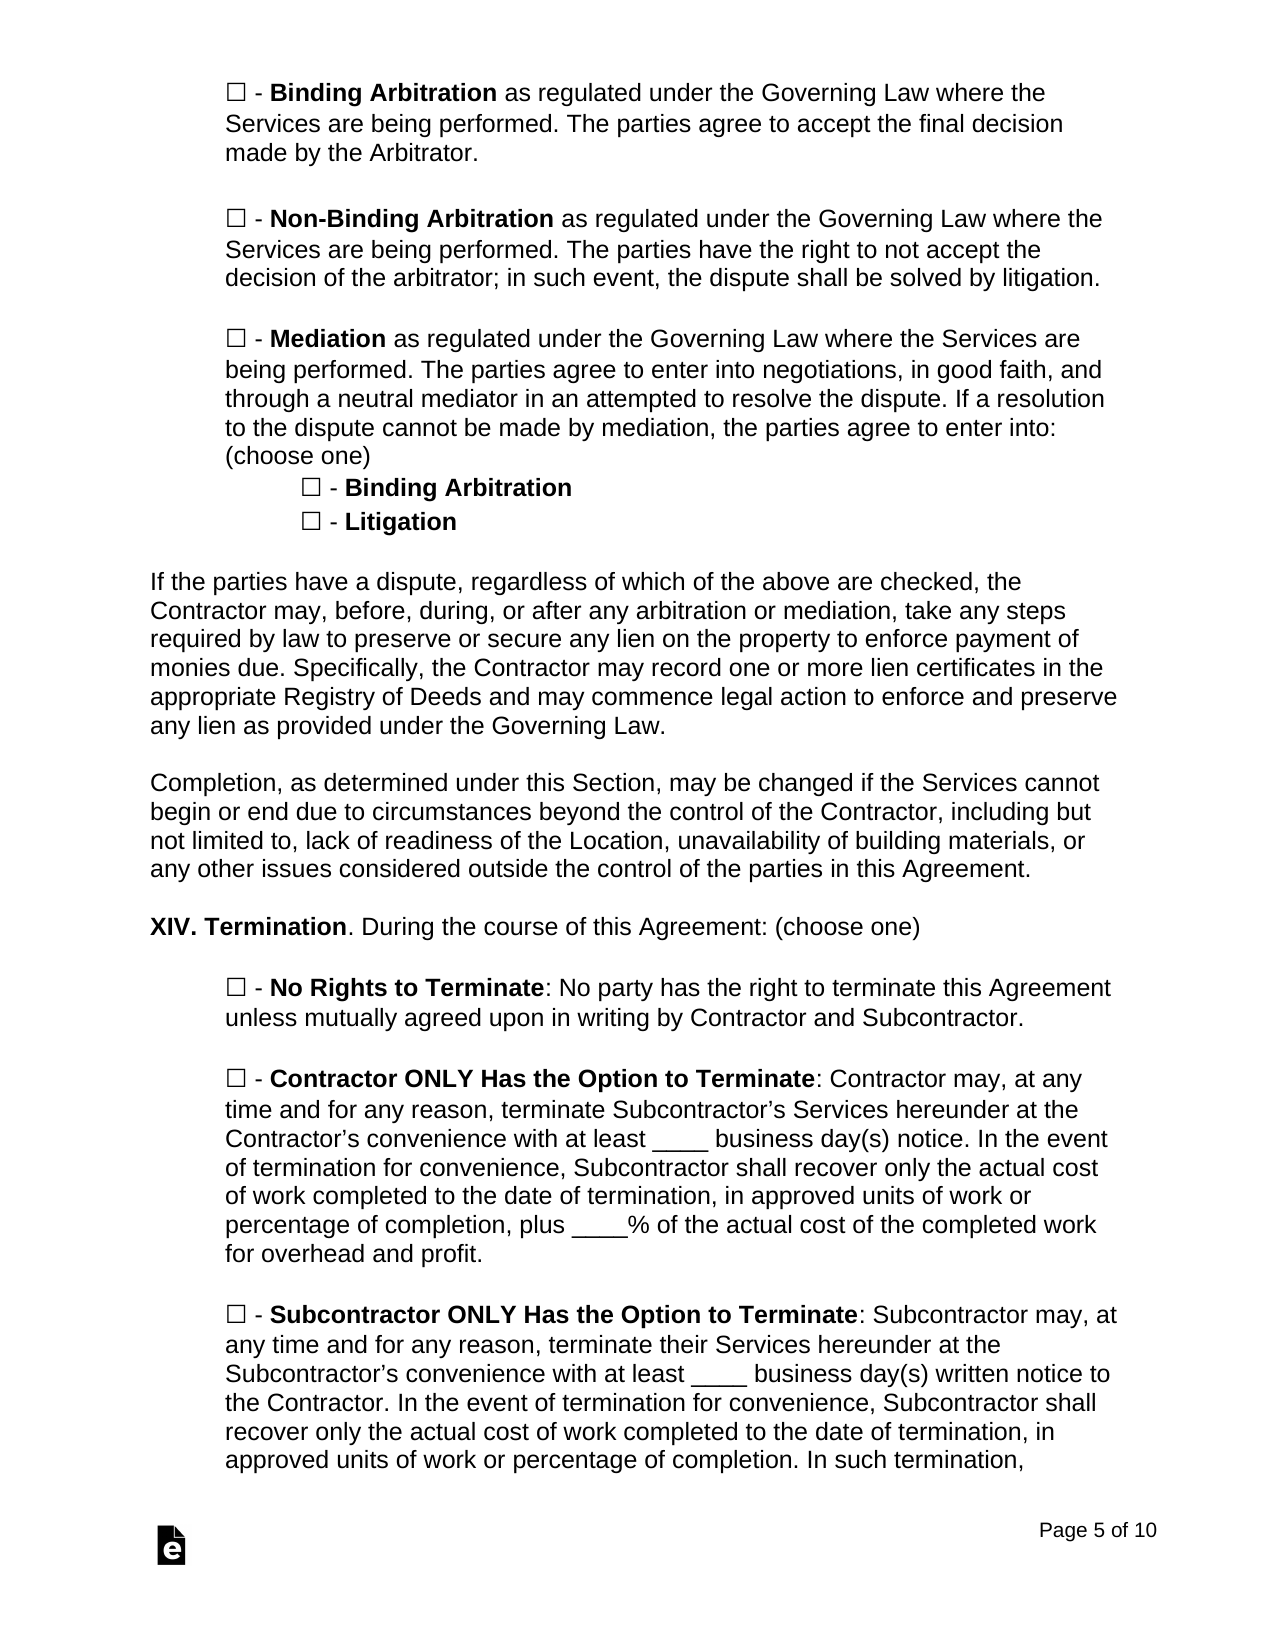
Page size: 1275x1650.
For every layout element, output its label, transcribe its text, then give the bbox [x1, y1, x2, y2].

text ☐ - Subcontractor ONLY Has the Option to Terminate: Subcontractor may, at any time and for any reason, terminate their Services hereunder at the Subcontractor’s convenience with at least ____ business day(s) written notice to the Contractor. In the event of termination for convenience, Subcontractor shall recover only the actual cost of work completed to the date of termination, in approved units of work or percentage of completion. In such termination, [225, 1296, 1125, 1474]
text ☐ - Non-Binding Arbitration as regulated under the Governing Law where the Services are being performed. The parties have the right to not accept the decision of the arbitrator; in such event, the dispute shall be solved by litigation. [225, 201, 1125, 292]
text ☐ - Contractor ONLY Has the Option to Terminate: Contractor may, at any time and for any reason, terminate Subcontractor’s Services hereunder at the Contractor’s convenience with at least ____ business day(s) notice. In the event of termination for convenience, Subcontractor shall recover only the actual cost of work completed to the date of termination, in approved units of work or percentage of completion, plus ____% of the actual cost of the completed work for overhead and profit. [225, 1061, 1125, 1267]
text ☐ - Litigation [300, 504, 1125, 538]
text ☐ - No Rights to Terminate: No party has the right to terminate this Agreement unless mutually agreed upon in writing by Contractor and Subcontractor. [225, 969, 1125, 1032]
text XIV. Termination. During the course of this Agreement: (choose one) [150, 912, 1125, 941]
text ☐ - Mediation as regulated under the Governing Law where the Services are being performed. The parties agree to enter into negotiations, in good faith, and through a neutral mediator in an attempted to resolve the dispute. If a resolution to the dispute cannot be made by mediation, the parties agree to enter into: (choose one) [225, 321, 1125, 470]
text ☐ - Binding Arbitration as regulated under the Governing Law where the Services are being performed. The parties agree to accept the final decision made by the Arbitrator. [225, 75, 1125, 167]
text Completion, as determined under this Section, may be changed if the Services cannot begin or end due to circumstances beyond the control of the Contractor, including but not limited to, lack of readiness of the Location, unavailability of building materials, or any other issues considered outside the control of the parties in this Agreement. [150, 768, 1125, 883]
text ☐ - Binding Arbitration [300, 470, 1125, 504]
text If the parties have a dispute, regardless of which of the above are checked, the Contractor may, before, during, or after any arbitration or mediation, take any steps required by law to preserve or secure any lien on the property to enforce payment of monies due. Specifically, the Contractor may record one or more lien certificates in the appropriate Registry of Deeds and may commence legal action to enforce and preserve any lien as provided under the Governing Law. [150, 567, 1125, 739]
